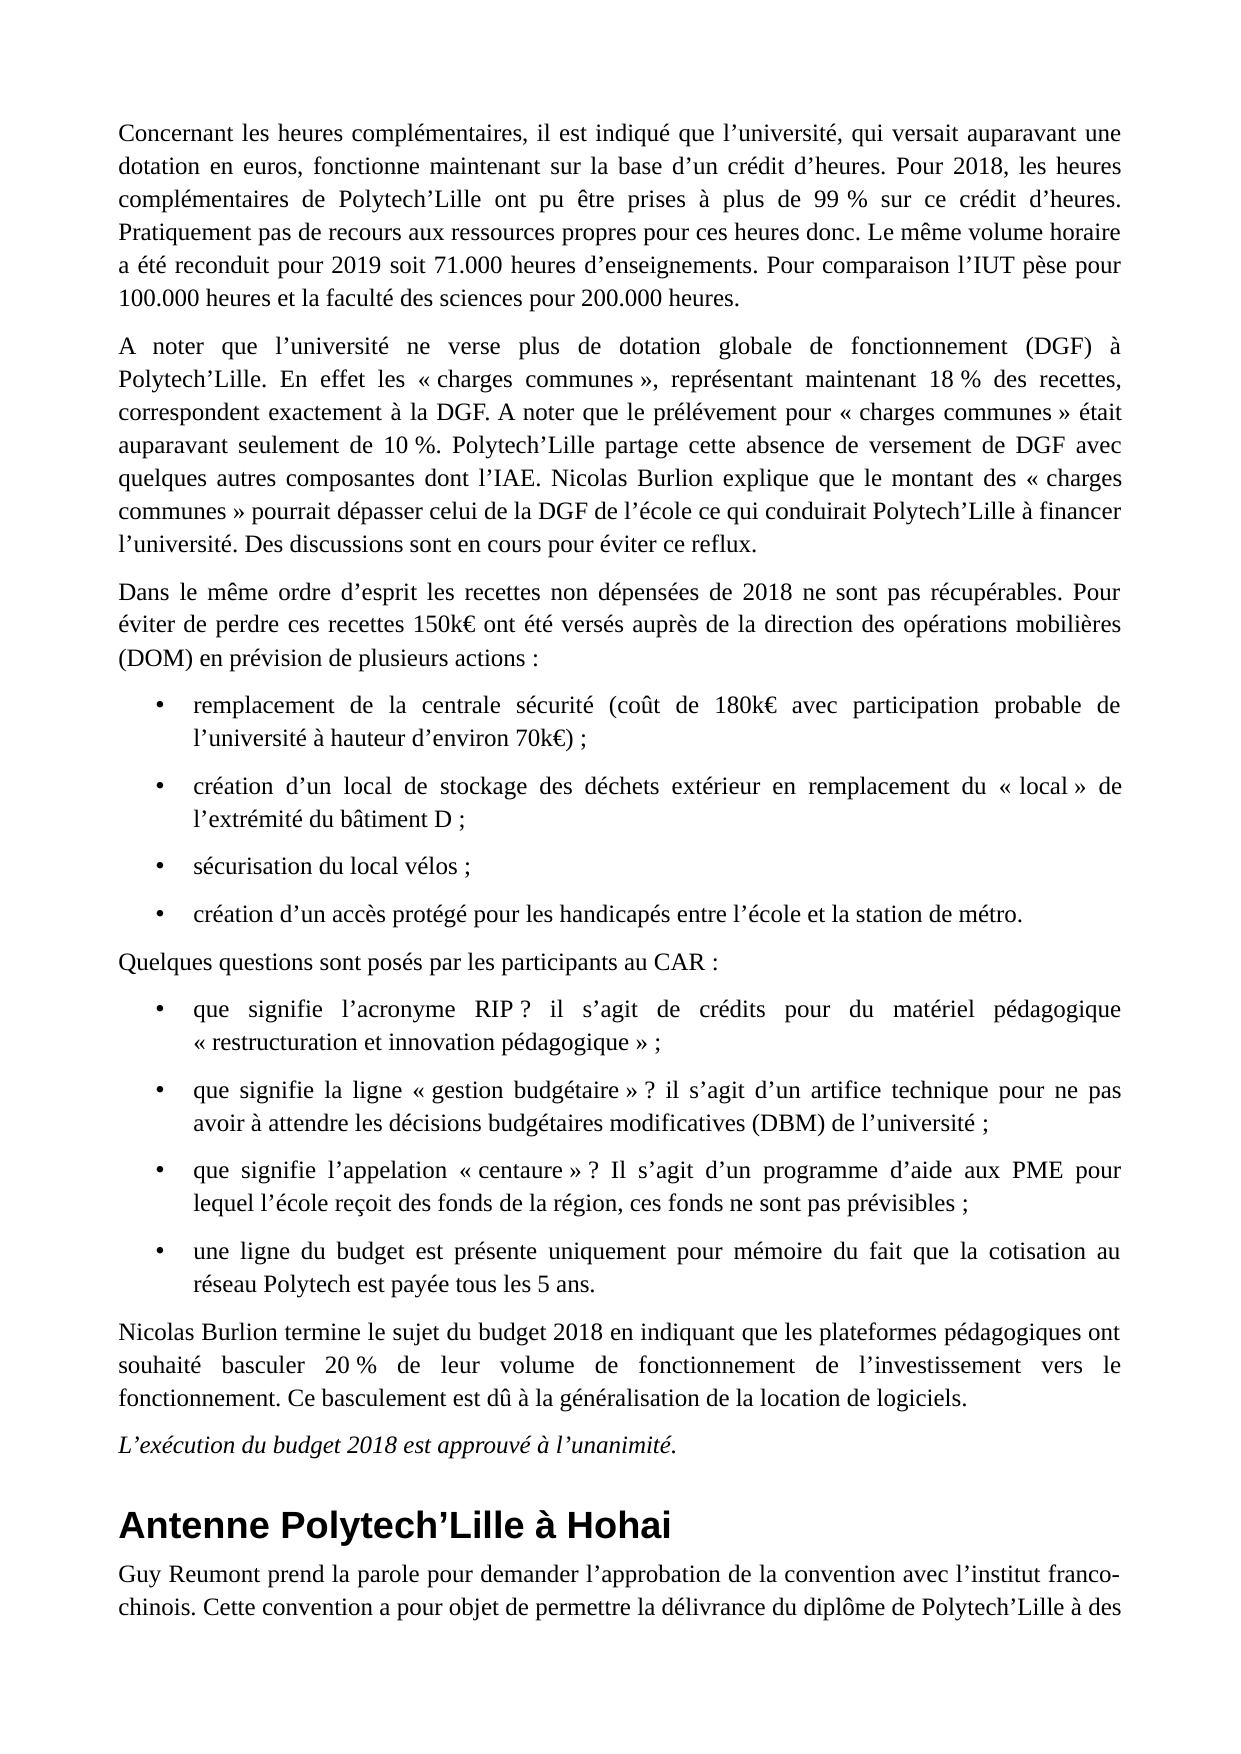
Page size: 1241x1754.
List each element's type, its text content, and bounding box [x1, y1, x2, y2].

text Guy Reumont prend la parole pour demander l’approbation de la convention avec l’institut franco-chinois. Cette convention a pour objet de permettre la délivrance du diplôme de Polytech’Lille à des [118, 1559, 1122, 1621]
list sécurisation du local vélos ; [156, 851, 1122, 880]
list que signifie l’acronyme RIP ? il s’agit de crédits pour du matériel pédagogique « restructuration et innovation pédagogique » ; [156, 994, 1122, 1056]
text A noter que l’université ne verse plus de dotation globale de fonctionnement (DGF) à Polytech’Lille. En effet les « charges communes », représentant maintenant 18 % des recettes, correspondent exactement à la DGF. A noter que le prélévement pour « charges communes » était auparavant seulement de 10 %. Polytech’Lille partage cette absence de versement de DGF avec quelques autres composantes dont l’IAE. Nicolas Burlion explique que le montant des « charges communes » pourrait dépasser celui de la DGF de l’école ce qui conduirait Polytech’Lille à financer l’université. Des discussions sont en cours pour éviter ce reflux. [118, 331, 1122, 558]
text L’exécution du budget 2018 est approuvé à l’unanimité. [118, 1430, 1122, 1459]
list création d’un accès protégé pour les handicapés entre l’école et la station de métro. [156, 899, 1122, 928]
list remplacement de la centrale sécurité (coût de 180k€ avec participation probable de l’université à hauteur d’environ 70k€) ; [156, 690, 1122, 752]
list une ligne du budget est présente uniquement pour mémoire du fait que la cotisation au réseau Polytech est payée tous les 5 ans. [156, 1236, 1122, 1298]
list que signifie la ligne « gestion budgétaire » ? il s’agit d’un artifice technique pour ne pas avoir à attendre les décisions budgétaires modificatives (DBM) de l’université ; [156, 1075, 1122, 1137]
text Quelques questions sont posés par les participants au CAR : [118, 947, 1122, 975]
list que signifie l’appelation « centaure » ? Il s’agit d’un programme d’aide aux PME pour lequel l’école reçoit des fonds de la région, ces fonds ne sont pas prévisibles ; [156, 1156, 1122, 1217]
subtitle Antenne Polytech’Lille à Hohai [118, 1503, 1122, 1547]
list création d’un local de stockage des déchets extérieur en remplacement du « local » de l’extrémité du bâtiment D ; [156, 771, 1122, 833]
text Nicolas Burlion termine le sujet du budget 2018 en indiquant que les plateformes pédagogiques ont souhaité basculer 20 % de leur volume de fonctionnement de l’investissement vers le fonctionnement. Ce basculement est dû à la généralisation de la location de logiciels. [118, 1317, 1122, 1412]
text Concernant les heures complémentaires, il est indiqué que l’université, qui versait auparavant une dotation en euros, fonctionne maintenant sur la base d’un crédit d’heures. Pour 2018, les heures complémentaires de Polytech’Lille ont pu être prises à plus de 99 % sur ce crédit d’heures. Pratiquement pas de recours aux ressources propres pour ces heures donc. Le même volume horaire a été reconduit pour 2019 soit 71.000 heures d’enseignements. Pour comparaison l’IUT pèse pour 100.000 heures et la faculté des sciences pour 200.000 heures. [118, 118, 1122, 312]
text Dans le même ordre d’esprit les recettes non dépensées de 2018 ne sont pas récupérables. Pour éviter de perdre ces recettes 150k€ ont été versés auprès de la direction des opérations mobilières (DOM) en prévision de plusieurs actions : [118, 577, 1122, 671]
